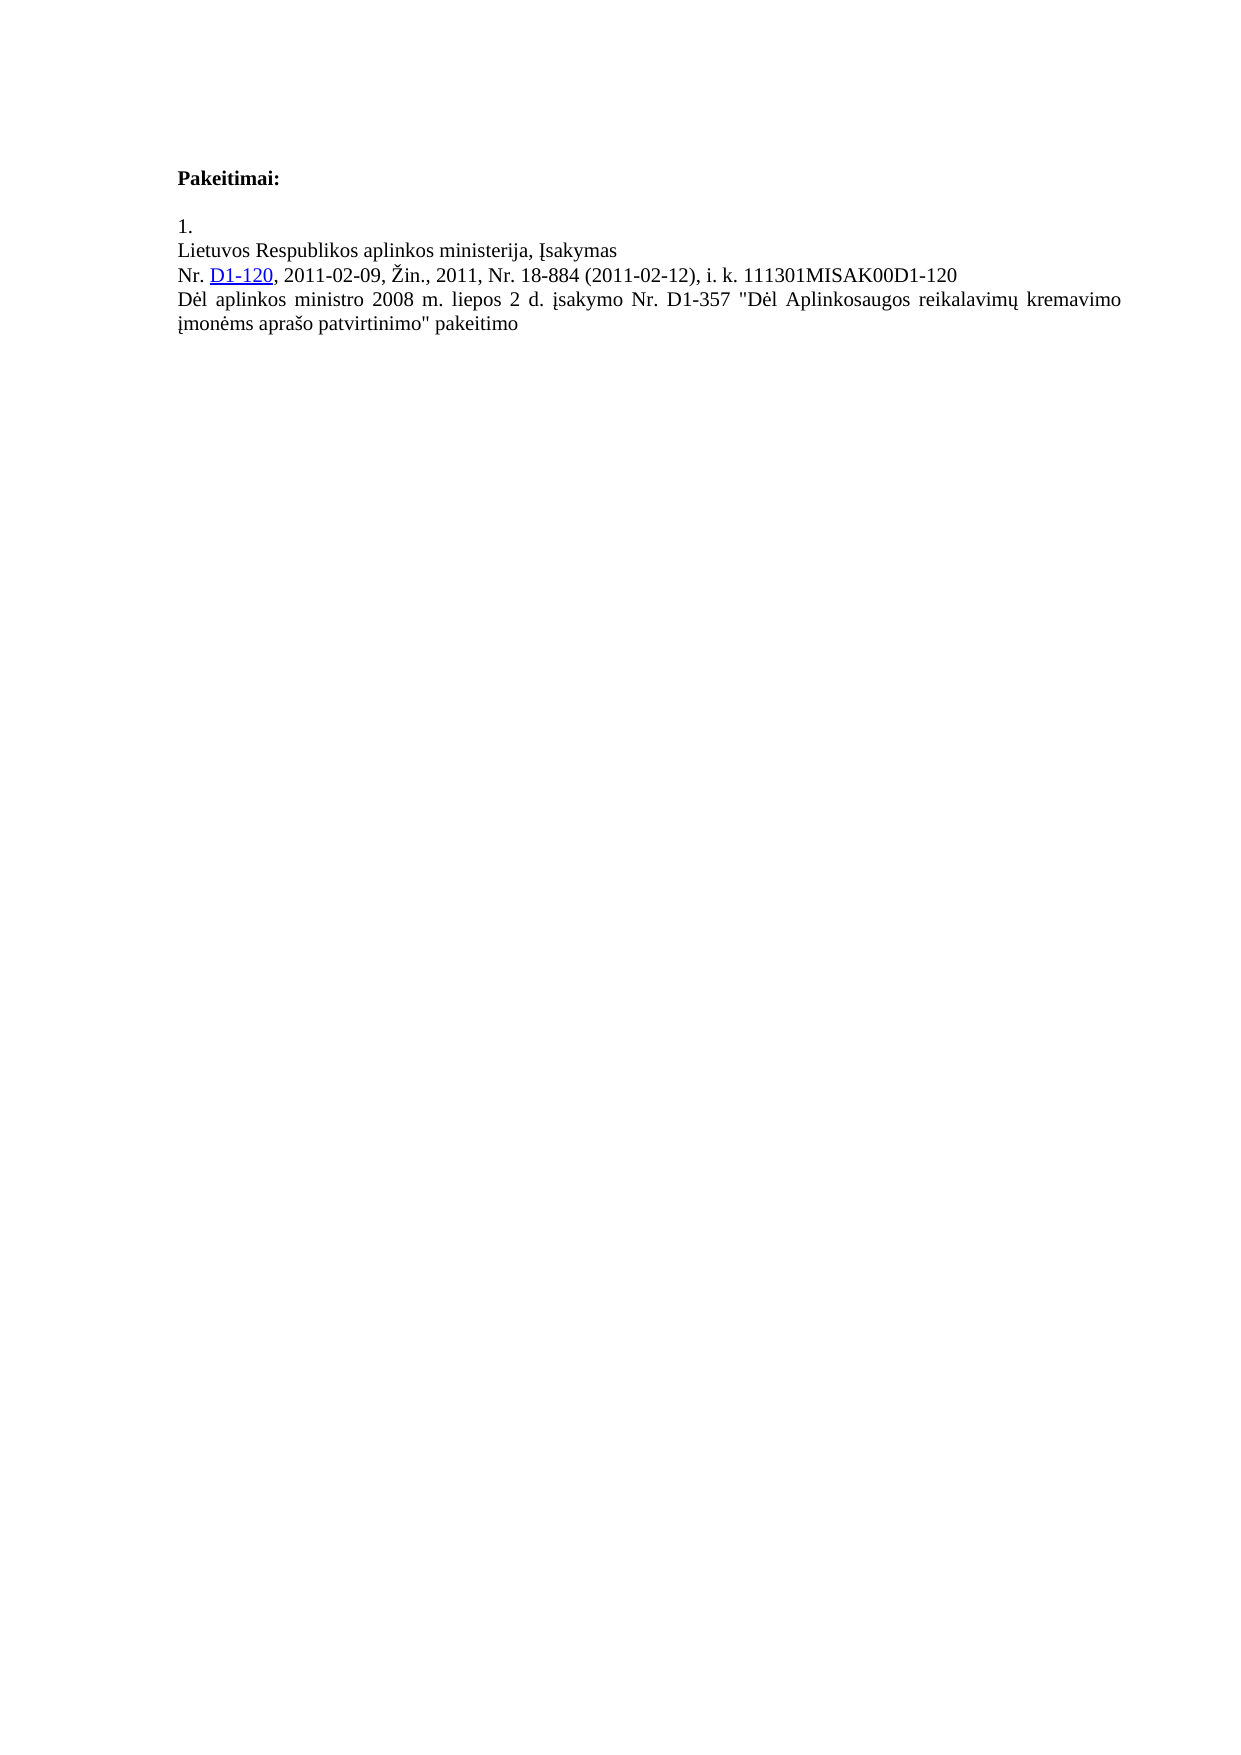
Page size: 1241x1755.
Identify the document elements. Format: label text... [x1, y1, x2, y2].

text Dėl aplinkos ministro 2008 m. liepos 2 d. įsakymo Nr. D1-357 "Dėl Aplinkosaugos reikalavimų kremavimo įmonėms aprašo patvirtinimo" pakeitimo [177, 287, 1122, 335]
text Lietuvos Respublikos aplinkos ministerija, Įsakymas [177, 238, 1122, 262]
text 1. [177, 214, 1122, 238]
text Nr. D1-120, 2011-02-09, Žin., 2011, Nr. 18-884 (2011-02-12), i. k. 111301MISAK00D1-120 [177, 262, 1122, 287]
text Pakeitimai: [177, 166, 1122, 190]
